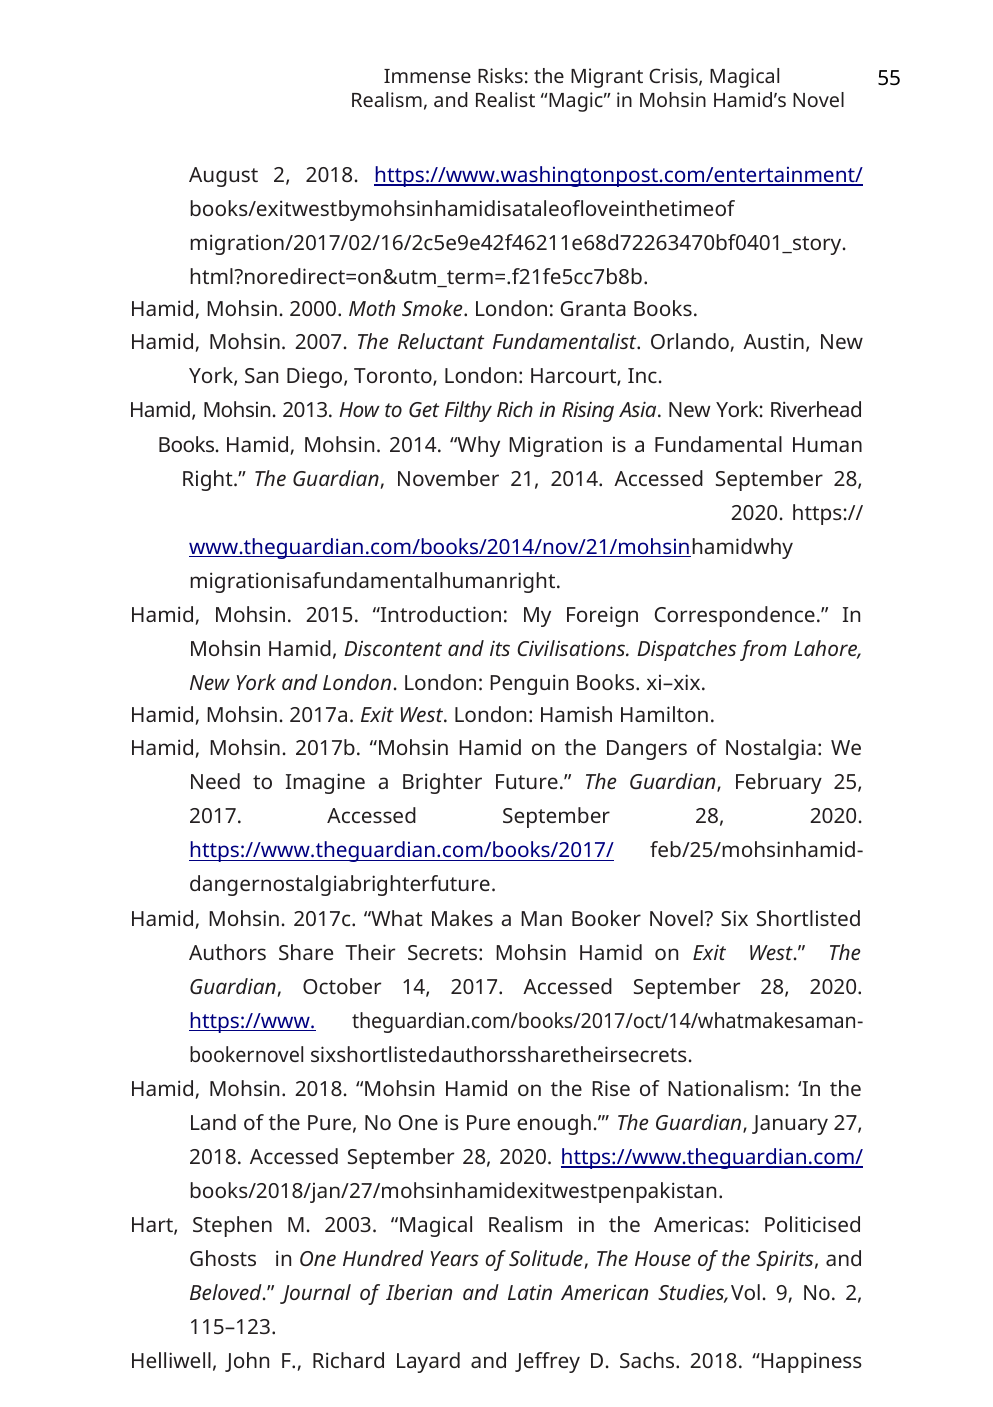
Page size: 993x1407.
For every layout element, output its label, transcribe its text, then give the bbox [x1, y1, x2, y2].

text Hart, Stephen M. 2003. “Magical Realism in the Americas: Politicised Ghosts in One Hundred Years of Solitude, The House of the Spirits, and Beloved.” Journal of Iberian and Latin American Studies,Vol. 9, No. 2, 115–123. [130, 1210, 863, 1341]
text www.theguardian.com/books/2014/nov/21/mohsin­hamid­why­ migration­is­a­fundamental­human­right. [189, 532, 863, 594]
text Hamid, Mohsin. 2018. “Mohsin Hamid on the Rise of Nationalism: ‘In the Land of the Pure, No One is Pure enough.’” The Guardian, January 27, 2018. Accessed September 28, 2020. https://www.theguardian.com/ books/2018/jan/27/mohsin­hamid­­exit­west­pen­pakistan. [130, 1074, 863, 1204]
text Helliwell, John F., Richard Layard and Jeffrey D. Sachs. 2018. “Happiness [130, 1346, 863, 1375]
text Hamid, Mohsin. 2013. How to Get Filthy Rich in Rising Asia. New York: Riverhead Books. Hamid, Mohsin. 2014. “Why Migration is a Fundamental Human Right.” The Guardian, November 21, 2014. Accessed September 28, 2020. https:// [119, 396, 863, 526]
text August 2, 2018. https://www.washingtonpost.com/entertainment/ books/exit­west­by­mohsin­hamid­is­a­tale­of­love­in­the­time­of­ migration/2017/02/16/2c5e9e42­f462­11e6­8d72­263470bf0401_story. html?noredirect=on&utm_term=.f21fe5cc7b8b. [189, 160, 863, 291]
text Hamid, Mohsin. 2017a. Exit West. London: Hamish Hamilton. [130, 702, 909, 728]
text Hamid, Mohsin. 2007. The Reluctant Fundamentalist. Orlando, Austin, New York, San Diego, Toronto, London: Harcourt, Inc. [130, 327, 863, 390]
text Hamid, Mohsin. 2015. “Introduction: My Foreign Correspondence.” In Mohsin Hamid, Discontent and its Civilisations. Dispatches from Lahore, New York and London. London: Penguin Books. xi–xix. [130, 600, 863, 697]
text Hamid, Mohsin. 2000. Moth Smoke. London: Granta Books. [130, 296, 909, 322]
text Hamid, Mohsin. 2017b. “Mohsin Hamid on the Dangers of Nostalgia: We Need to Imagine a Brighter Future.” The Guardian, February 25, 2017. Accessed September 28, 2020. https://www.theguardian.com/books/2017/ feb/25/mohsin­hamid­danger­nostalgia­brighter­future. [130, 733, 863, 898]
text Hamid, Mohsin. 2017c. “What Makes a Man Booker Novel? Six Shortlisted Authors Share Their Secrets: Mohsin Hamid on Exit West.” The Guardian, October 14, 2017. Accessed September 28, 2020. https://www. theguardian.com/books/2017/oct/14/what­makes­a­man­booker­novel­ six­shortlisted­authors­share­their­secrets. [130, 904, 863, 1068]
